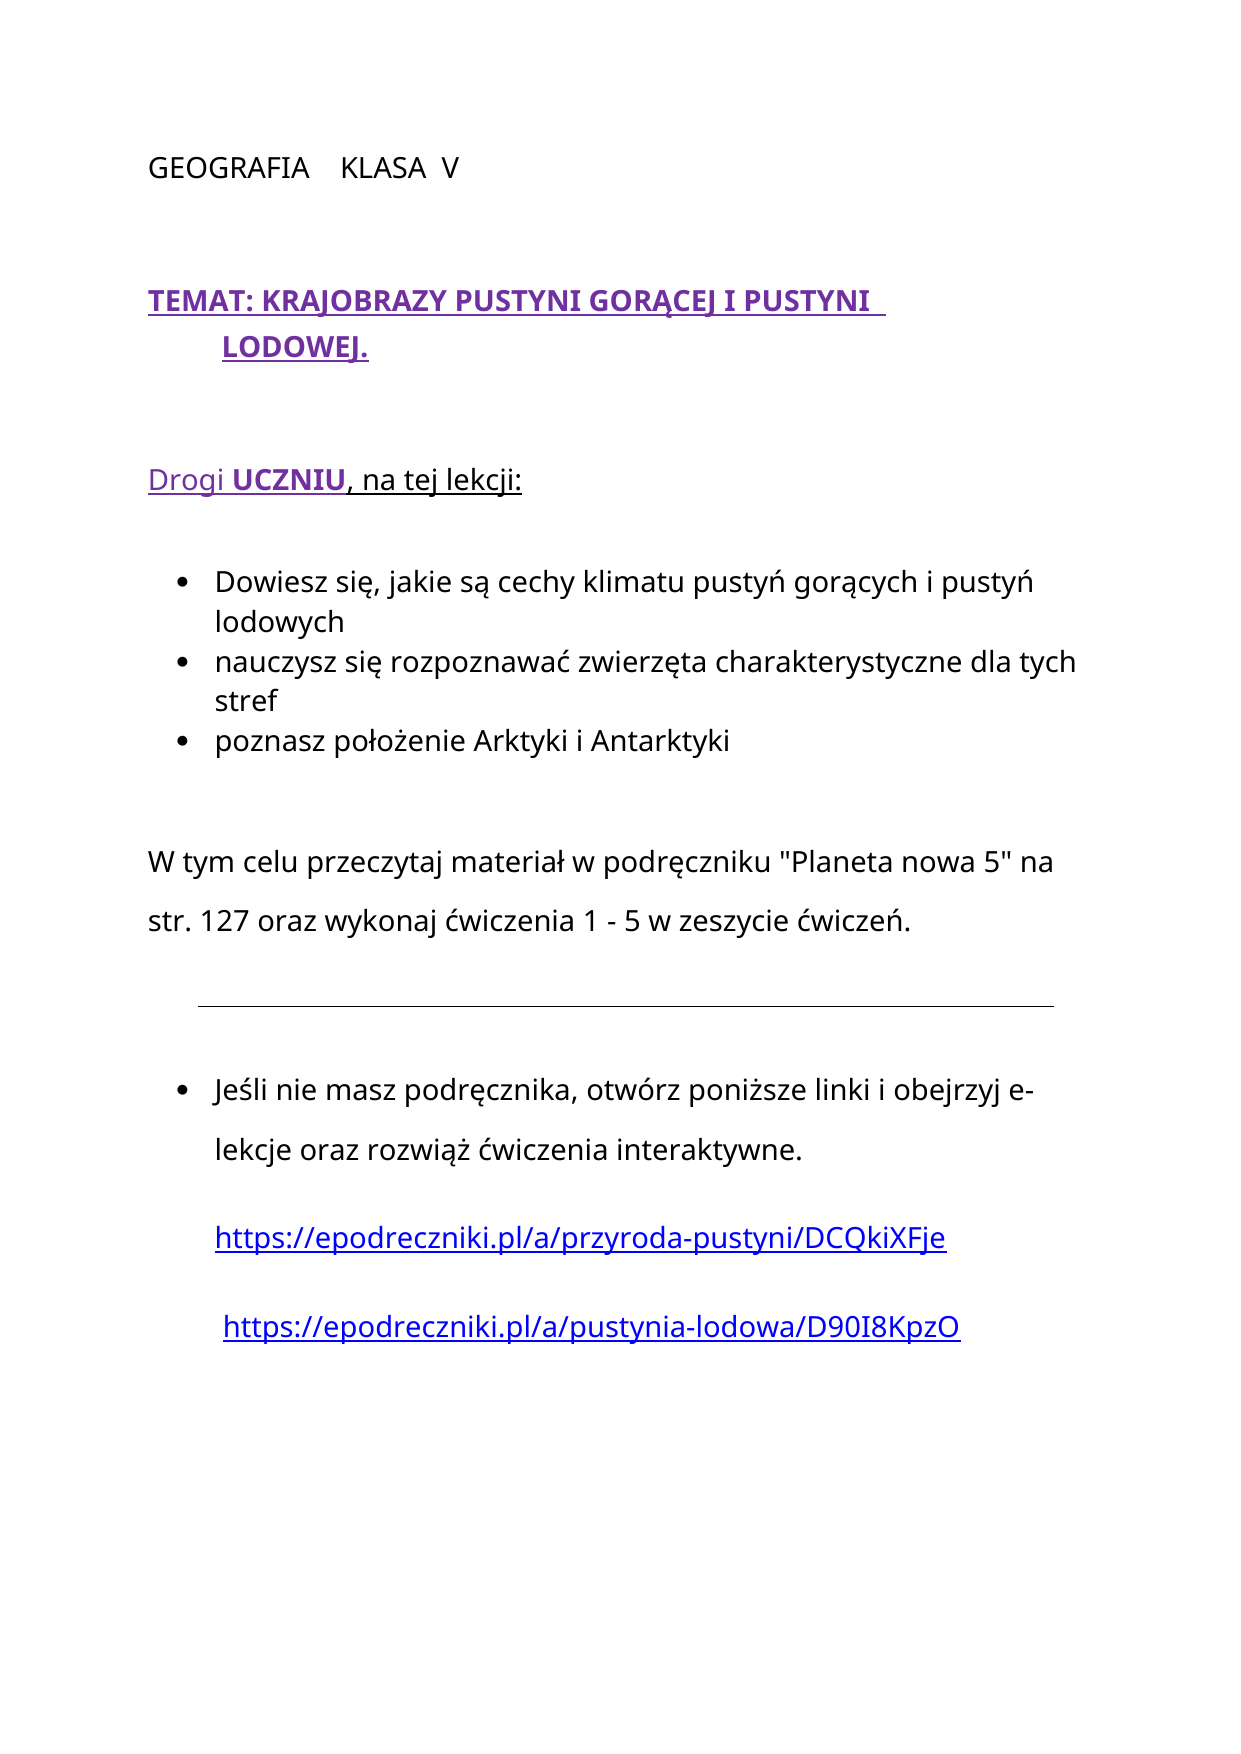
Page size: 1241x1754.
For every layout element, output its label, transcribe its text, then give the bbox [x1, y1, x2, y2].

list Dowiesz się, jakie są cechy klimatu pustyń gorących i pustyń lodowych [177, 561, 1093, 641]
text https://epodreczniki.pl/a/przyroda-pustyni/DCQkiXFje [214, 1217, 1093, 1257]
list nauczysz się rozpoznawać zwierzęta charakterystyczne dla tych stref [177, 641, 1093, 720]
list poznasz położenie Arktyki i Antarktyki [177, 720, 1093, 760]
text TEMAT: KRAJOBRAZY PUSTYNI GORĄCEJ I PUSTYNI LODOWEJ. [148, 281, 1093, 366]
list Jeśli nie masz podręcznika, otwórz poniższe linki i obejrzyj e-lekcje oraz rozwiąż ćwiczenia interaktywne. [177, 1069, 1093, 1168]
list https://epodreczniki.pl/a/pustynia-lodowa/D90I8KpzO [223, 1306, 1093, 1346]
text GEOGRAFIA KLASA V [148, 148, 1093, 187]
text W tym celu przeczytaj materiał w podręczniku "Planeta nowa 5" na str. 127 oraz wykonaj ćwiczenia 1 - 5 w zeszycie ćwiczeń. [148, 841, 1093, 940]
text Drogi UCZNIU, na tej lekcji: [148, 459, 1093, 499]
